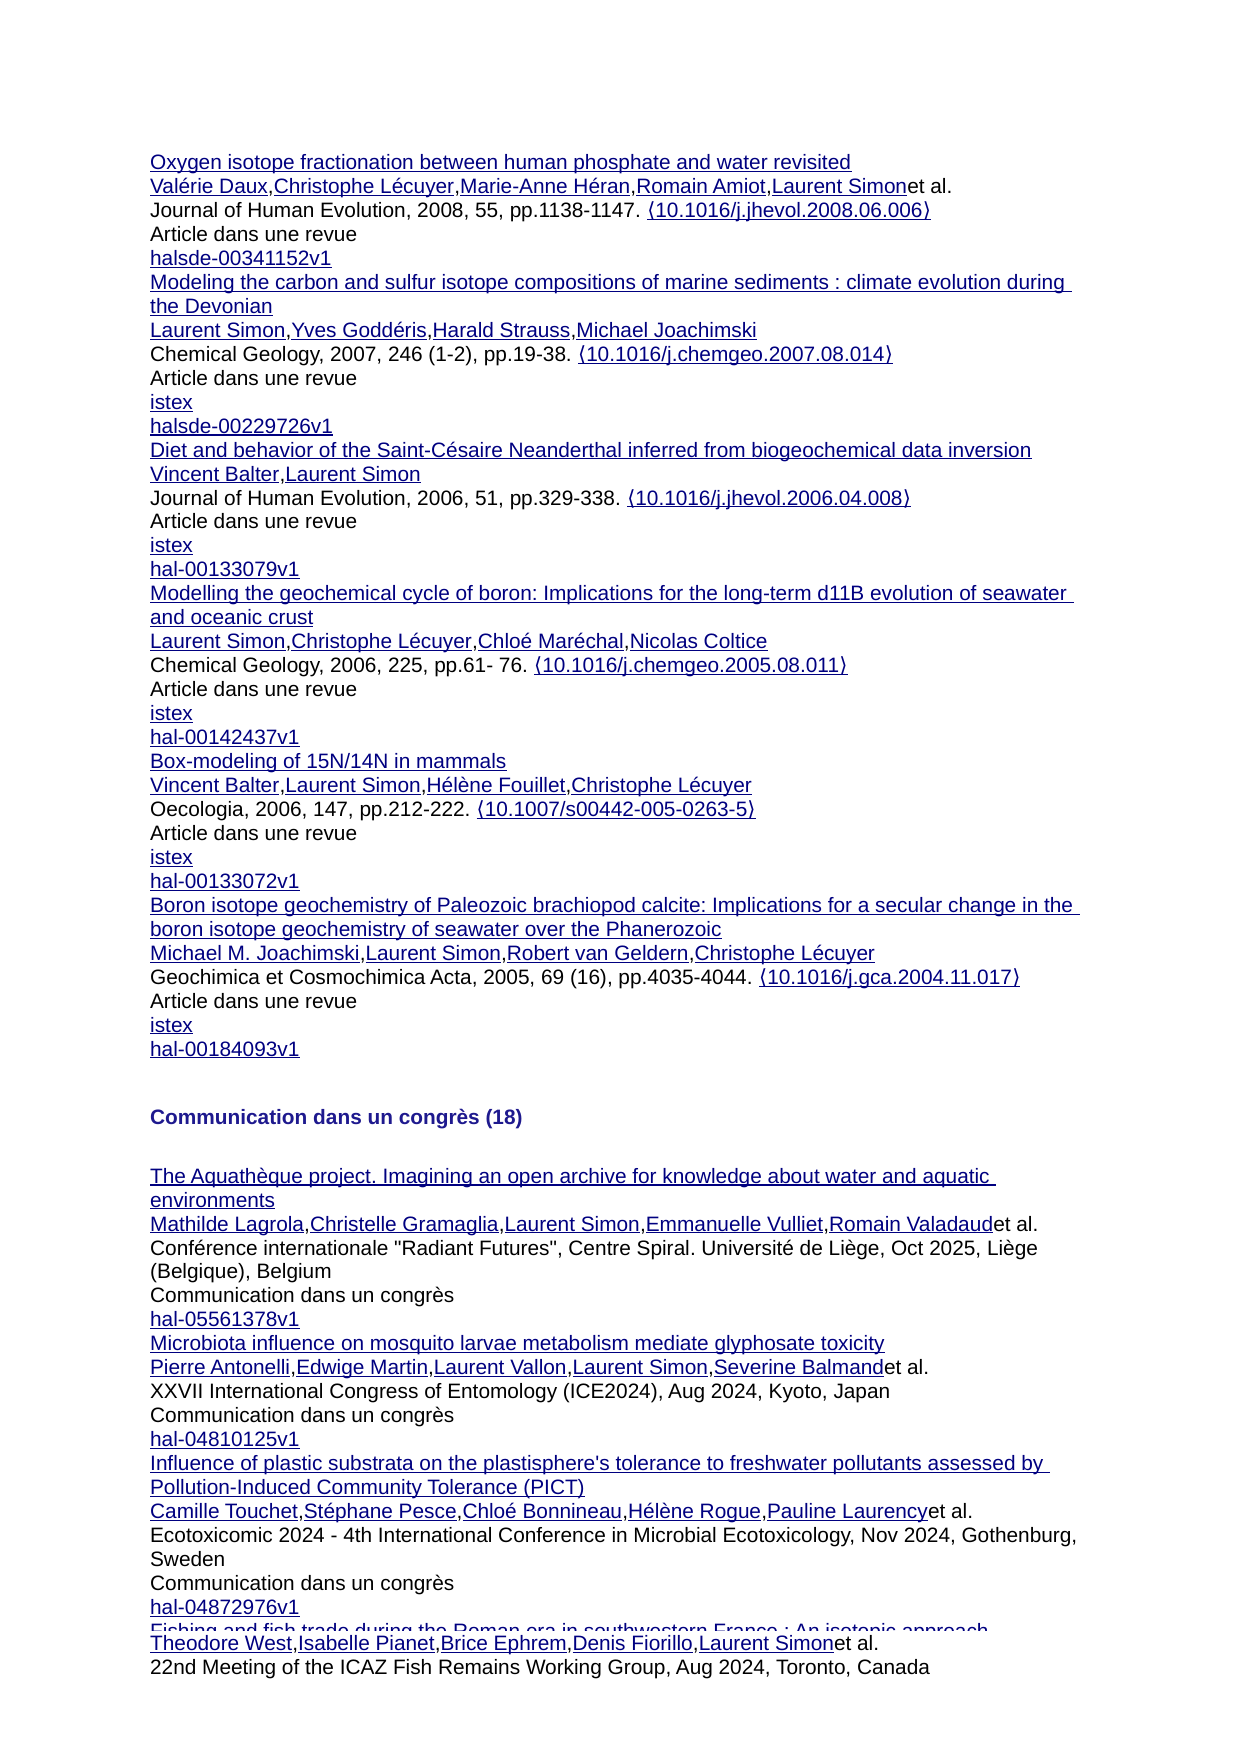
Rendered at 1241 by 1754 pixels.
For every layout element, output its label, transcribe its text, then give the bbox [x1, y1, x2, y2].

table_cell Modelling the geochemical cycle of boron: Implications for the long-term d11B evolution of seawater and oceanic crust Laurent Simon,Christophe Lécuyer,Chloé Maréchal,Nicolas Coltice Chemical Geology, 2006, 225, pp.61- 76. ⟨10.1016/j.chemgeo.2005.08.011⟩ Article dans une revue istex hal-00142437v1 [150, 581, 1090, 749]
table_cell Modeling the carbon and sulfur isotope compositions of marine sediments : climate evolution during the Devonian Laurent Simon,Yves Goddéris,Harald Strauss,Michael Joachimski Chemical Geology, 2007, 246 (1-2), pp.19-38. ⟨10.1016/j.chemgeo.2007.08.014⟩ Article dans une revue istex halsde-00229726v1 [150, 270, 1090, 437]
table_cell Boron isotope geochemistry of Paleozoic brachiopod calcite: Implications for a secular change in the boron isotope geochemistry of seawater over the Phanerozoic Michael M. Joachimski,Laurent Simon,Robert van Geldern,Christophe Lécuyer Geochimica et Cosmochimica Acta, 2005, 69 (16), pp.4035-4044. ⟨10.1016/j.gca.2004.11.017⟩ Article dans une revue istex hal-00184093v1 [150, 893, 1090, 1060]
subtitle Communication dans un congrès (18) [150, 1105, 1090, 1129]
table_cell Oxygen isotope fractionation between human phosphate and water revisited Valérie Daux,Christophe Lécuyer,Marie-Anne Héran,Romain Amiot,Laurent Simonet al. Journal of Human Evolution, 2008, 55, pp.1138-1147. ⟨10.1016/j.jhevol.2008.06.006⟩ Article dans une revue halsde-00341152v1 [150, 150, 1090, 270]
table_cell Diet and behavior of the Saint-Césaire Neanderthal inferred from biogeochemical data inversion Vincent Balter,Laurent Simon Journal of Human Evolution, 2006, 51, pp.329-338. ⟨10.1016/j.jhevol.2006.04.008⟩ Article dans une revue istex hal-00133079v1 [150, 438, 1090, 581]
table_cell Box-modeling of 15N/14N in mammals Vincent Balter,Laurent Simon,Hélène Fouillet,Christophe Lécuyer Oecologia, 2006, 147, pp.212-222. ⟨10.1007/s00442-005-0263-5⟩ Article dans une revue istex hal-00133072v1 [150, 749, 1090, 893]
table_cell Influence of plastic substrata on the plastisphere's tolerance to freshwater pollutants assessed by Pollution-Induced Community Tolerance (PICT) Camille Touchet,Stéphane Pesce,Chloé Bonnineau,Hélène Rogue,Pauline Laurencyet al. Ecotoxicomic 2024 - 4th International Conference in Microbial Ecotoxicology, Nov 2024, Gothenburg, Sweden Communication dans un congrès hal-04872976v1 [150, 1451, 1090, 1619]
table_cell Microbiota influence on mosquito larvae metabolism mediate glyphosate toxicity Pierre Antonelli,Edwige Martin,Laurent Vallon,Laurent Simon,Severine Balmandet al. XXVII International Congress of Entomology (ICE2024), Aug 2024, Kyoto, Japan Communication dans un congrès hal-04810125v1 [150, 1331, 1090, 1451]
table_header The Aquathèque project. Imagining an open archive for knowledge about water and aquatic environments Mathilde Lagrola,Christelle Gramaglia,Laurent Simon,Emmanuelle Vulliet,Romain Valadaudet al. Conférence internationale "Radiant Futures", Centre Spiral. Université de Liège, Oct 2025, Liège (Belgique), Belgium Communication dans un congrès hal-05561378v1 [150, 1164, 1090, 1331]
table_cell Fishing and fish trade during the Roman era in southwestern France : An isotopic approach Theodore West,Isabelle Pianet,Brice Ephrem,Denis Fiorillo,Laurent Simonet al. 22nd Meeting of the ICAZ Fish Remains Working Group, Aug 2024, Toronto, Canada [150, 1619, 1090, 1679]
